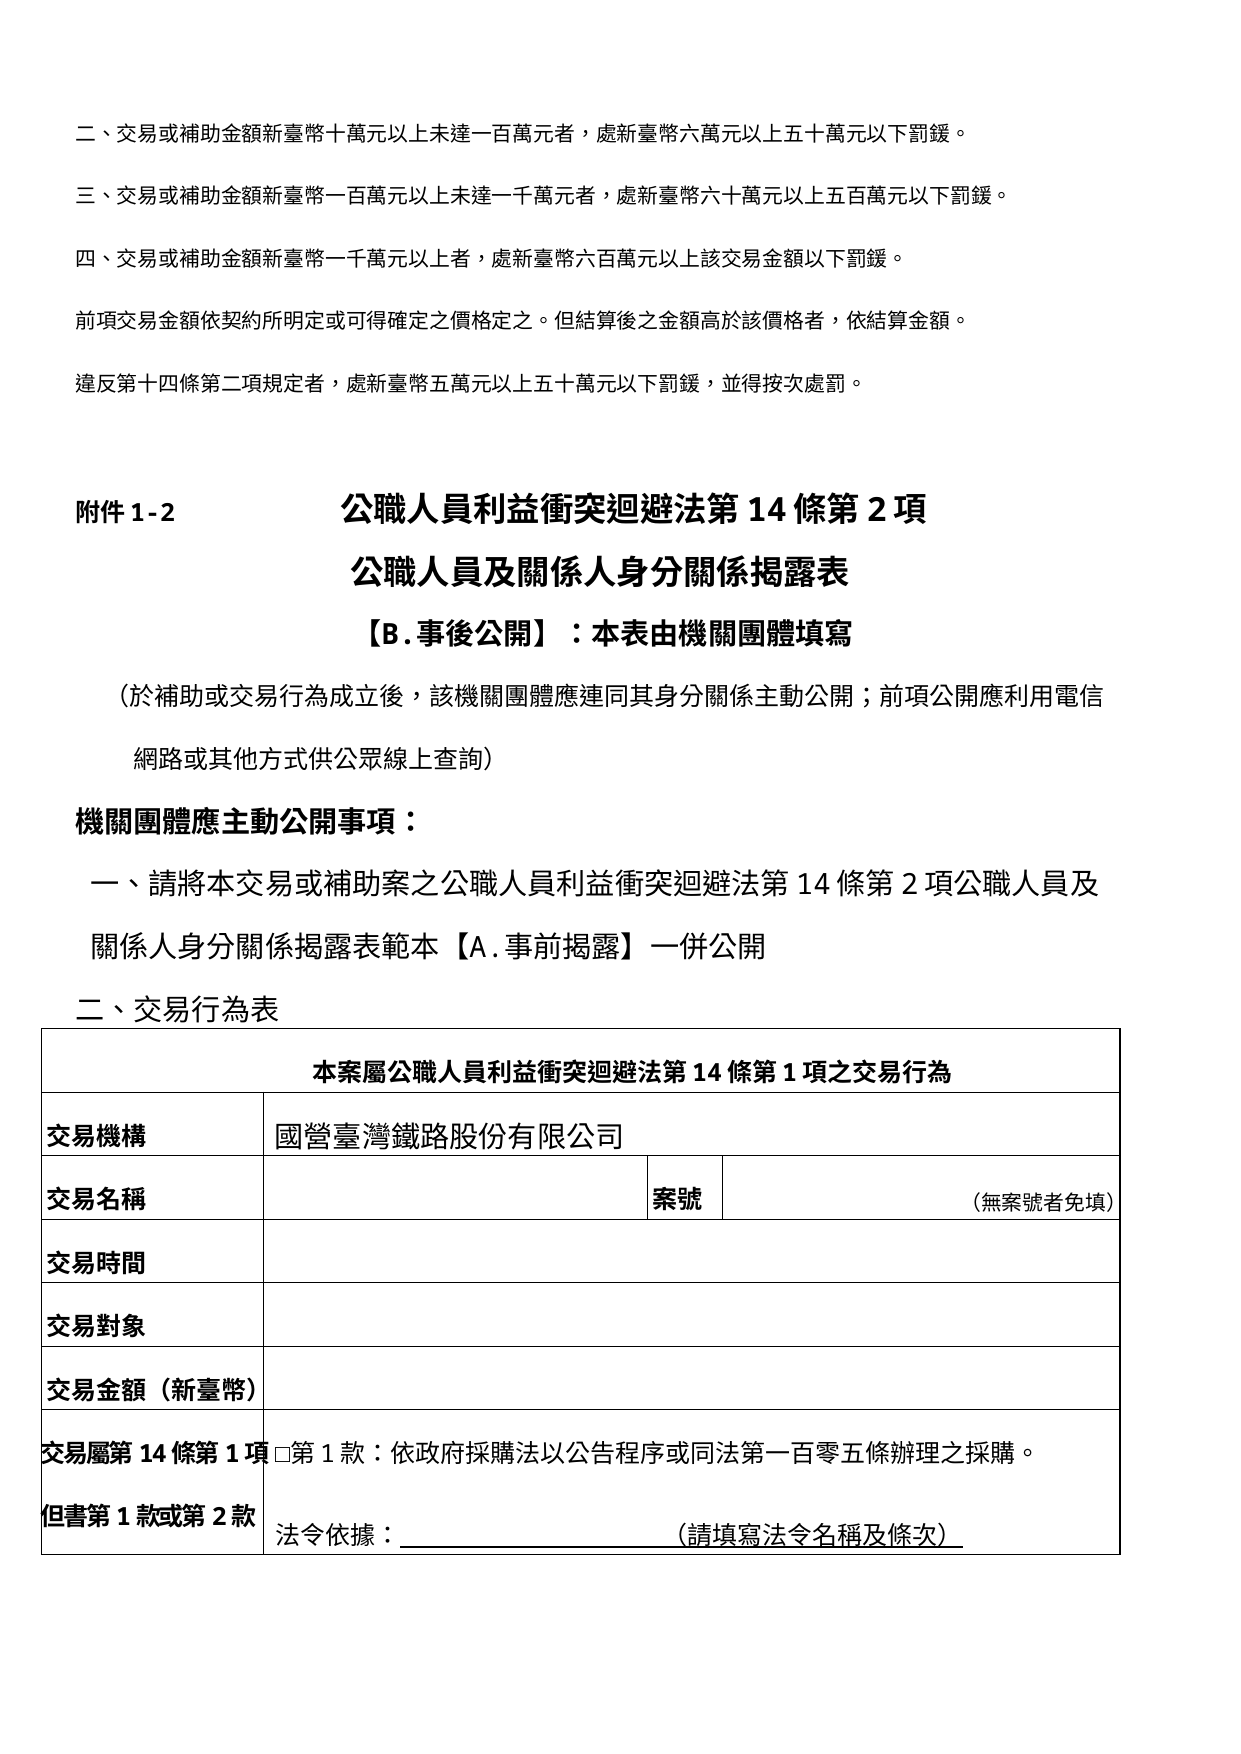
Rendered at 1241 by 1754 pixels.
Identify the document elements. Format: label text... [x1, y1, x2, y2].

table_cell □第1款：依政府採購法以公告程序或同法第一百零五條辦理之採購。 法令依據： （請填寫法令名稱及條次） [264, 1410, 1119, 1554]
text 【B.事後公開】：本表由機關團體填寫 [0, 591, 1234, 653]
table_cell [264, 1156, 647, 1219]
table_cell 交易名稱 [42, 1156, 263, 1219]
table_cell 交易時間 [42, 1220, 263, 1282]
table_cell [264, 1220, 1119, 1282]
text 二、交易或補助金額新臺幣十萬元以上未達一百萬元者，處新臺幣六萬元以上五十萬元以下罰鍰。 [75, 91, 1125, 153]
text 二、交易行為表 [75, 966, 1234, 1028]
table_cell 交易金額（新臺幣） [42, 1347, 263, 1409]
table_cell （無案號者免填） [723, 1156, 1119, 1219]
text 附件1-2 公職人員利益衝突迴避法第14條第2項 [75, 466, 1125, 528]
text （於補助或交易行為成立後，該機關團體應連同其身分關係主動公開；前項公開應利用電信網路或其他方式供公眾線上查詢） [104, 653, 1125, 778]
table_cell [264, 1347, 1119, 1409]
table_header 本案屬公職人員利益衝突迴避法第14條第1項之交易行為 [42, 1029, 1119, 1092]
text 機關團體應主動公開事項： [75, 778, 1125, 841]
text 前項交易金額依契約所明定或可得確定之價格定之。但結算後之金額高於該價格者，依結算金額。 [75, 278, 1125, 341]
table_cell 國營臺灣鐵路股份有限公司 [264, 1093, 1119, 1155]
table_cell 交易機構 [42, 1093, 263, 1155]
text 三、交易或補助金額新臺幣一百萬元以上未達一千萬元者，處新臺幣六十萬元以上五百萬元以下罰鍰。 [75, 153, 1125, 216]
text 違反第十四條第二項規定者，處新臺幣五萬元以上五十萬元以下罰鍰，並得按次處罰。 [75, 341, 1125, 403]
table_cell [264, 1283, 1119, 1346]
table_cell 交易對象 [42, 1283, 263, 1346]
text 一、請將本交易或補助案之公職人員利益衝突迴避法第14條第2項公職人員及關係人身分關係揭露表範本【A.事前揭露】一併公開 [31, 841, 1125, 966]
table_cell 案號 [648, 1156, 722, 1219]
text 四、交易或補助金額新臺幣一千萬元以上者，處新臺幣六百萬元以上該交易金額以下罰鍰。 [75, 216, 1125, 278]
text 公職人員及關係人身分關係揭露表 [75, 528, 1125, 591]
table_cell 交易屬第14條第1項 但書第1款或第2款 [42, 1410, 263, 1554]
